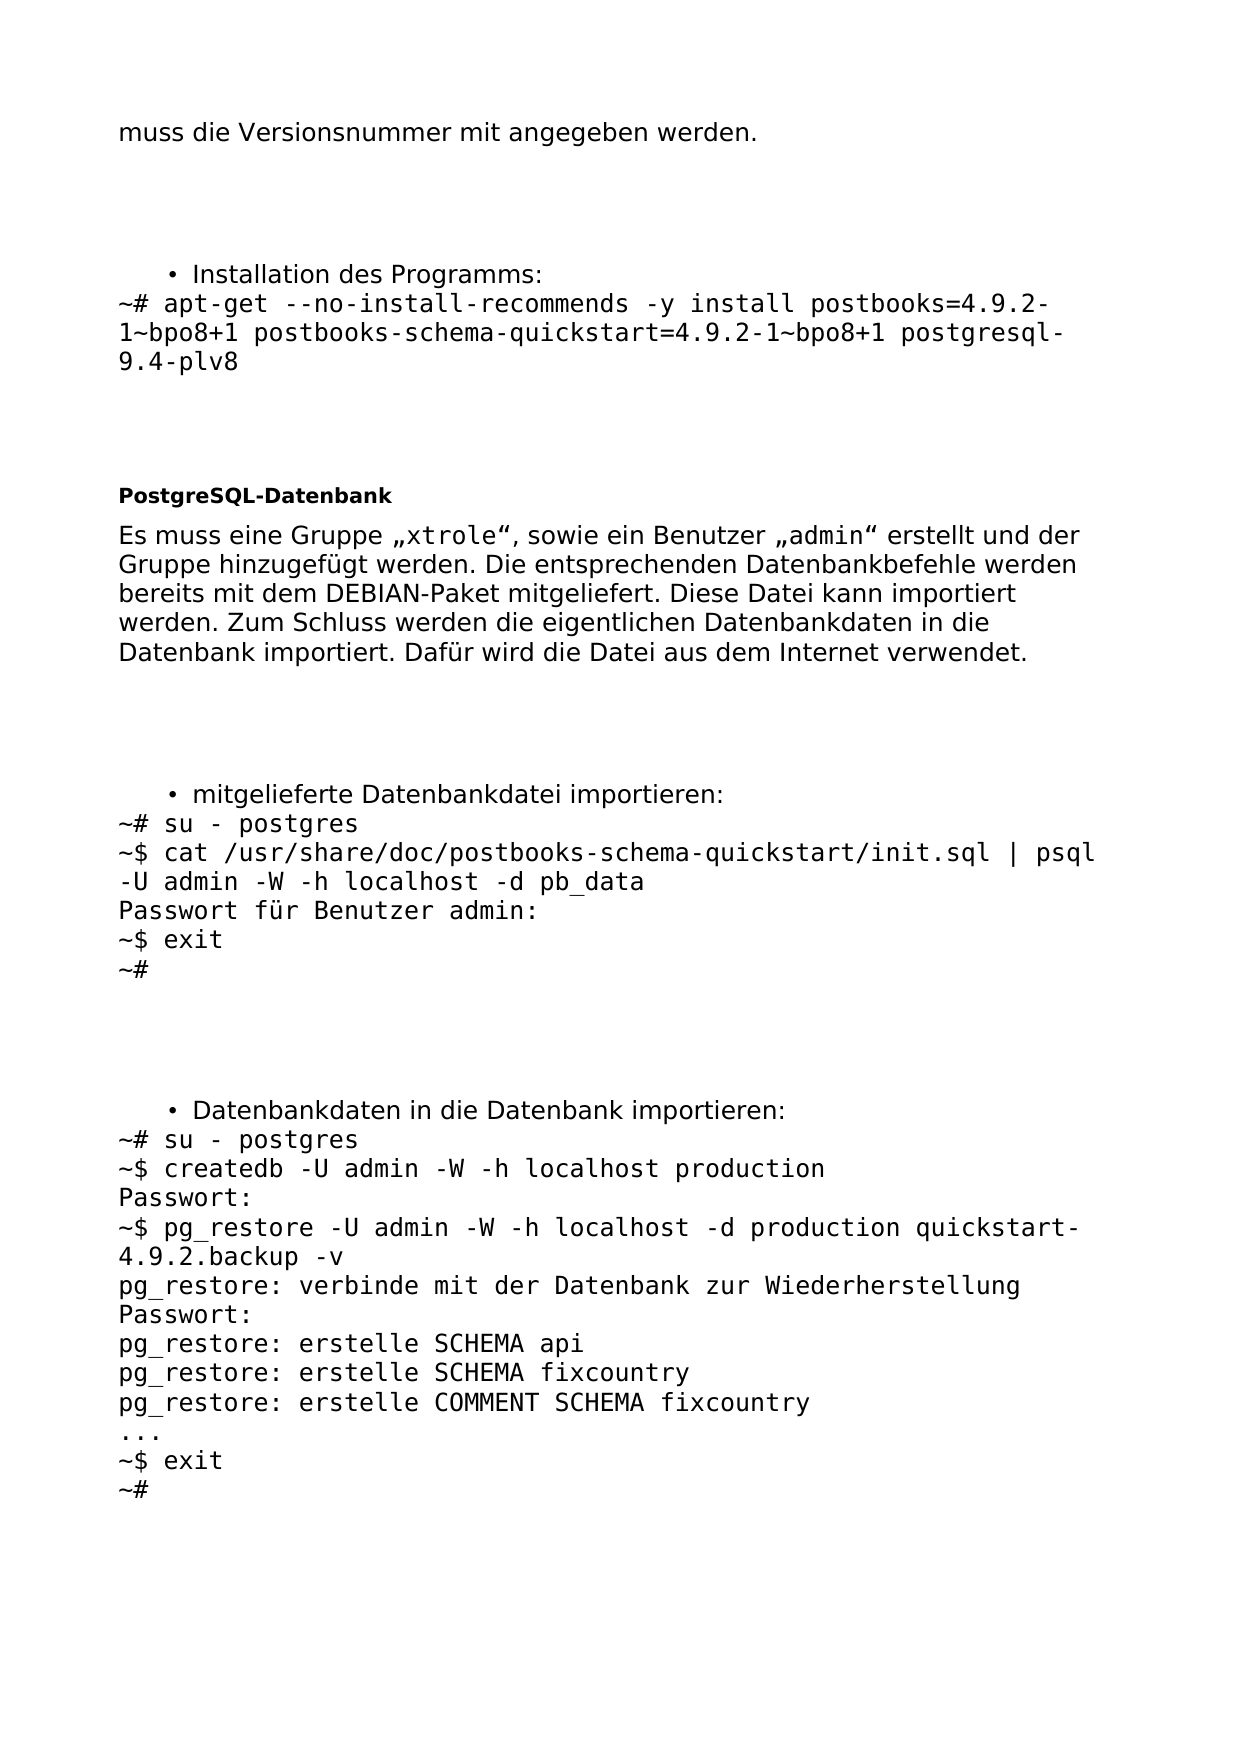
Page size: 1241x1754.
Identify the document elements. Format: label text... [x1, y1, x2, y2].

list Installation des Programms: [177, 260, 1122, 289]
text muss die Versionsnummer mit angegeben werden. [118, 118, 1122, 147]
subtitle PostgreSQL-Datenbank [118, 484, 1122, 509]
text Es muss eine Gruppe „xtrole“, sowie ein Benutzer „admin“ erstellt und der Gruppe hinzugefügt werden. Die entsprechenden Datenbankbefehle werden bereits mit dem DEBIAN-Paket mitgeliefert. Diese Datei kann importiert werden. Zum Schluss werden die eigentlichen Datenbankdaten in die Datenbank importiert. Dafür wird die Datei aus dem Internet verwendet. [118, 521, 1122, 667]
list Datenbankdaten in die Datenbank importieren: [177, 1096, 1122, 1125]
text ~# su - postgres ~$ cat /usr/share/doc/postbooks-schema-quickstart/init.sql | psql -U admin -W -h localhost -d pb_data Passwort für Benutzer admin: ~$ exit ~# [118, 809, 1122, 984]
text ~# apt-get --no-install-recommends -y install postbooks=4.9.2-1~bpo8+1 postbooks-schema-quickstart=4.9.2-1~bpo8+1 postgresql-9.4-plv8 [118, 289, 1122, 377]
list mitgelieferte Datenbankdatei importieren: [177, 780, 1122, 809]
text ~# su - postgres ~$ createdb -U admin -W -h localhost production Passwort: ~$ pg_restore -U admin -W -h localhost -d production quickstart-4.9.2.backup -v pg_restore: verbinde mit der Datenbank zur Wiederherstellung Passwort: pg_restore: erstelle SCHEMA api pg_restore: erstelle SCHEMA fixcountry pg_restore: erstelle COMMENT SCHEMA fixcountry ... ~$ exit ~# [118, 1125, 1122, 1504]
